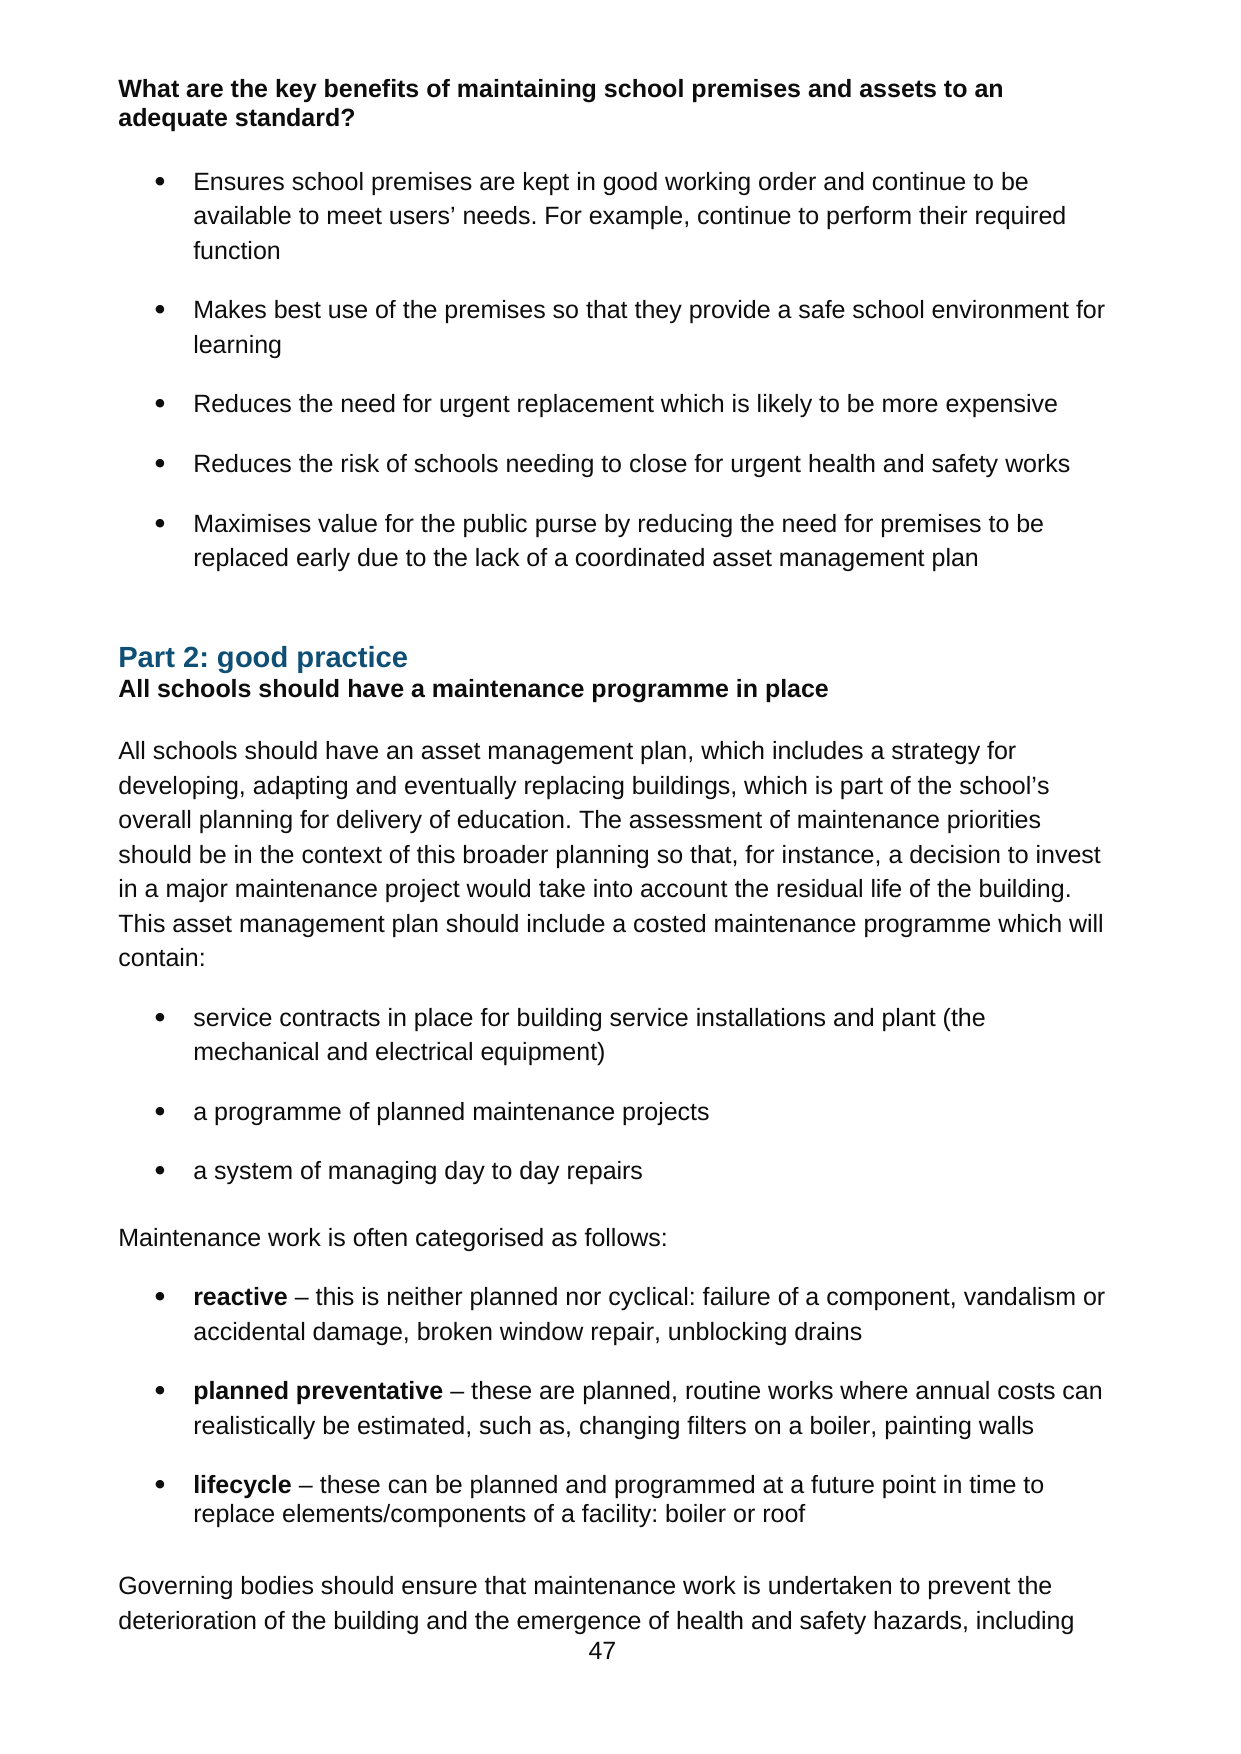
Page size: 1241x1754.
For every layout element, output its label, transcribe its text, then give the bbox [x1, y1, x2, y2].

list Reduces the risk of schools needing to close for urgent health and safety works [156, 449, 1107, 478]
text All schools should have an asset management plan, which includes a strategy for developing, adapting and eventually replacing buildings, which is part of the school’s overall planning for delivery of education. The assessment of maintenance priorities should be in the context of this broader planning so that, for instance, a decision to invest in a major maintenance project would take into account the residual life of the building. This asset management plan should include a costed maintenance programme which will contain: [118, 736, 1107, 972]
text Maintenance work is often categorised as follows: [118, 1223, 1107, 1251]
list lifecycle – these can be planned and programmed at a future point in time to replace elements/components of a facility: boiler or roof [156, 1470, 1107, 1528]
list Makes best use of the premises so that they provide a safe school environment for learning [156, 295, 1107, 359]
subtitle Part 2: good practice [118, 640, 1107, 674]
list Maximises value for the public purse by reducing the need for premises to be replaced early due to the lack of a coordinated asset management plan [156, 508, 1107, 572]
list a programme of planned maintenance projects [156, 1097, 1107, 1125]
text Governing bodies should ensure that maintenance work is undertaken to prevent the deterioration of the building and the emergence of health and safety hazards, including [118, 1537, 1107, 1634]
list Reduces the need for urgent replacement which is likely to be more expensive [156, 389, 1107, 418]
list Ensures school premises are kept in good working order and continue to be available to meet users’ needs. For example, continue to perform their required function [156, 167, 1107, 264]
list reactive – this is neither planned nor cyclical: failure of a component, vandalism or accidental damage, broken window repair, unblocking drains [156, 1282, 1107, 1345]
list service contracts in place for building service installations and plant (the mechanical and electrical equipment) [156, 1002, 1107, 1066]
text What are the key benefits of maintaining school premises and assets to an adequate standard? [118, 74, 1107, 131]
list planned preventative – these are planned, routine works where annual costs can realistically be estimated, such as, changing filters on a boiler, painting walls [156, 1376, 1107, 1439]
list a system of managing day to day repairs [156, 1156, 1107, 1214]
text All schools should have a maintenance programme in place [118, 674, 1107, 702]
